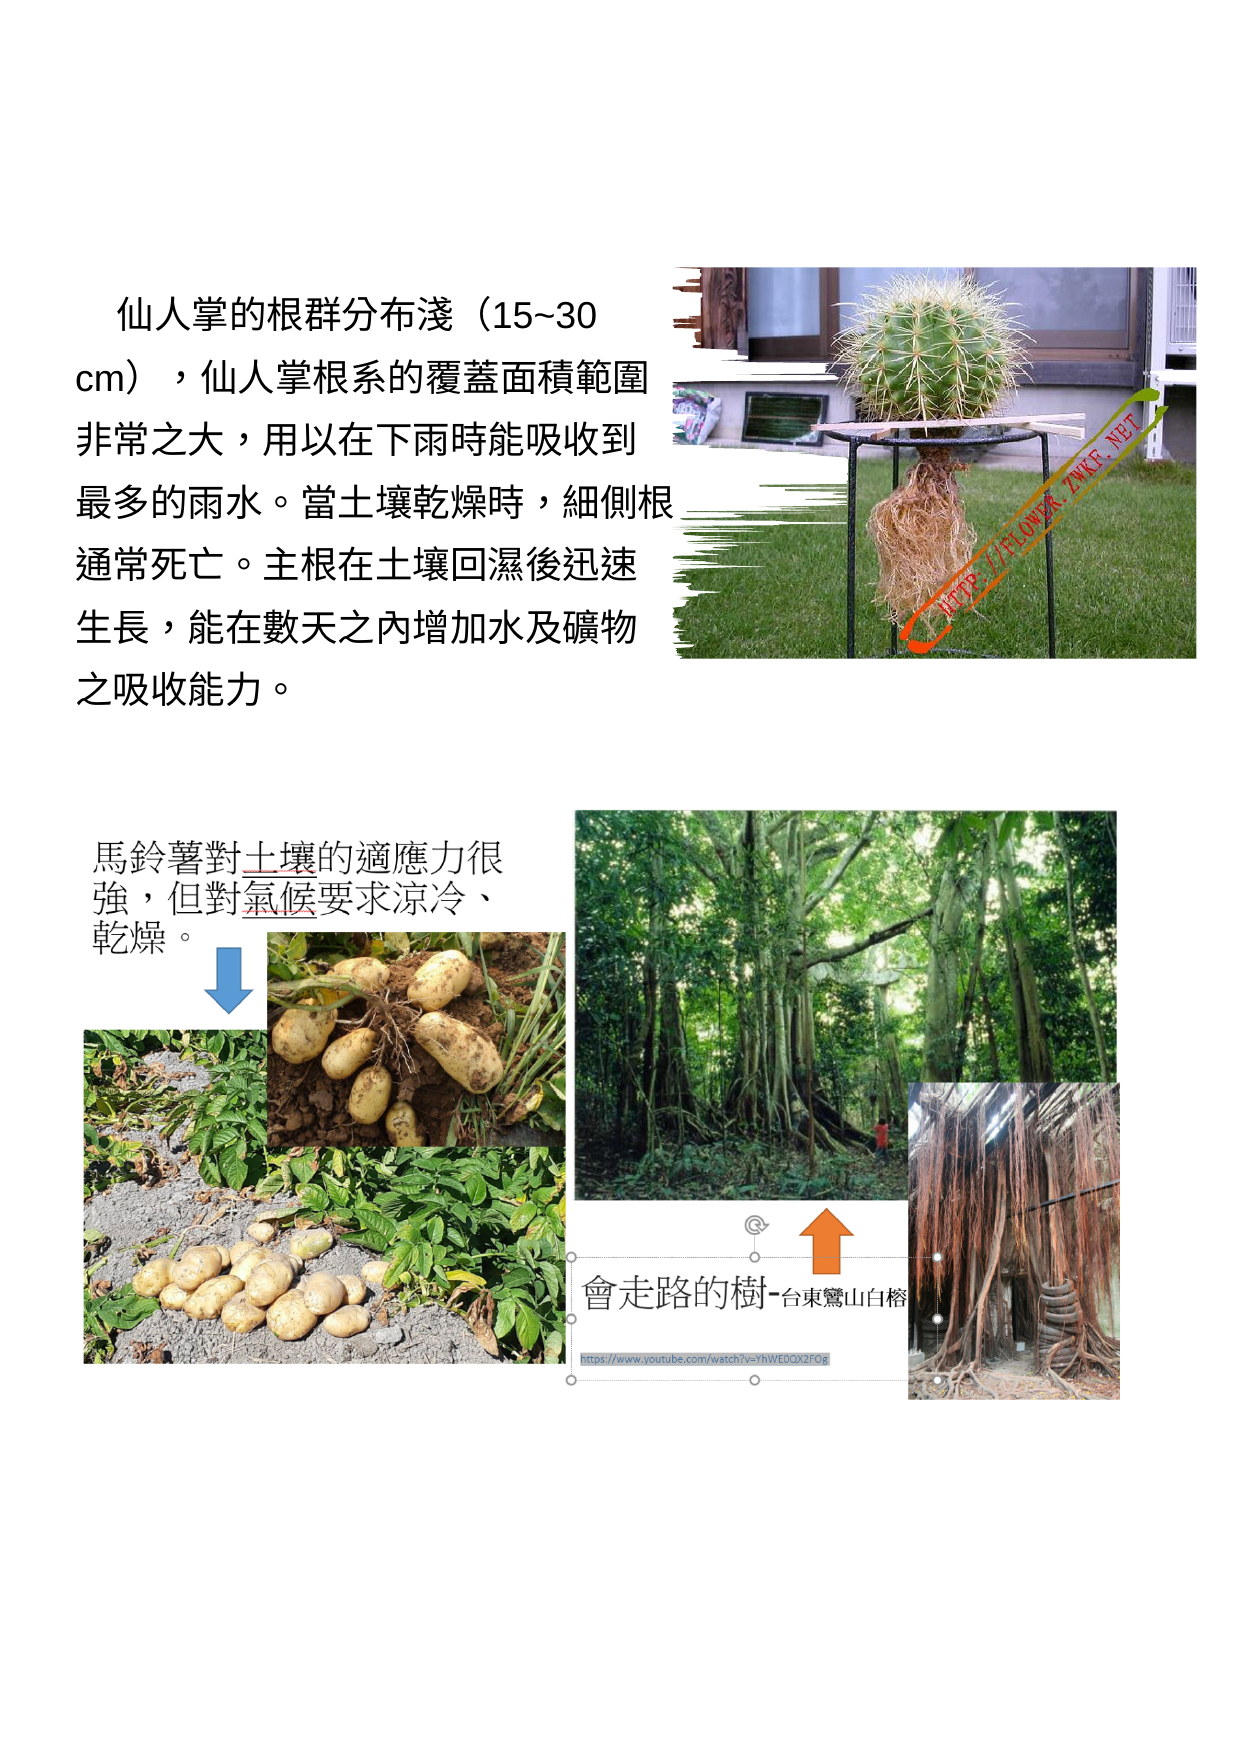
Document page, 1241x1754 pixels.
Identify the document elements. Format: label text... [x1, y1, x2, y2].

text 仙人掌的根群分布淺（15~30 cm），仙人掌根系的覆蓋面積範圍非常之大，用以在下雨時能吸收到最多的雨水。當土壤乾燥時，細側根通常死亡。主根在土壤回濕後迅速生長，能在數天之內增加水及礦物之吸收能力。 [75, 271, 1165, 708]
